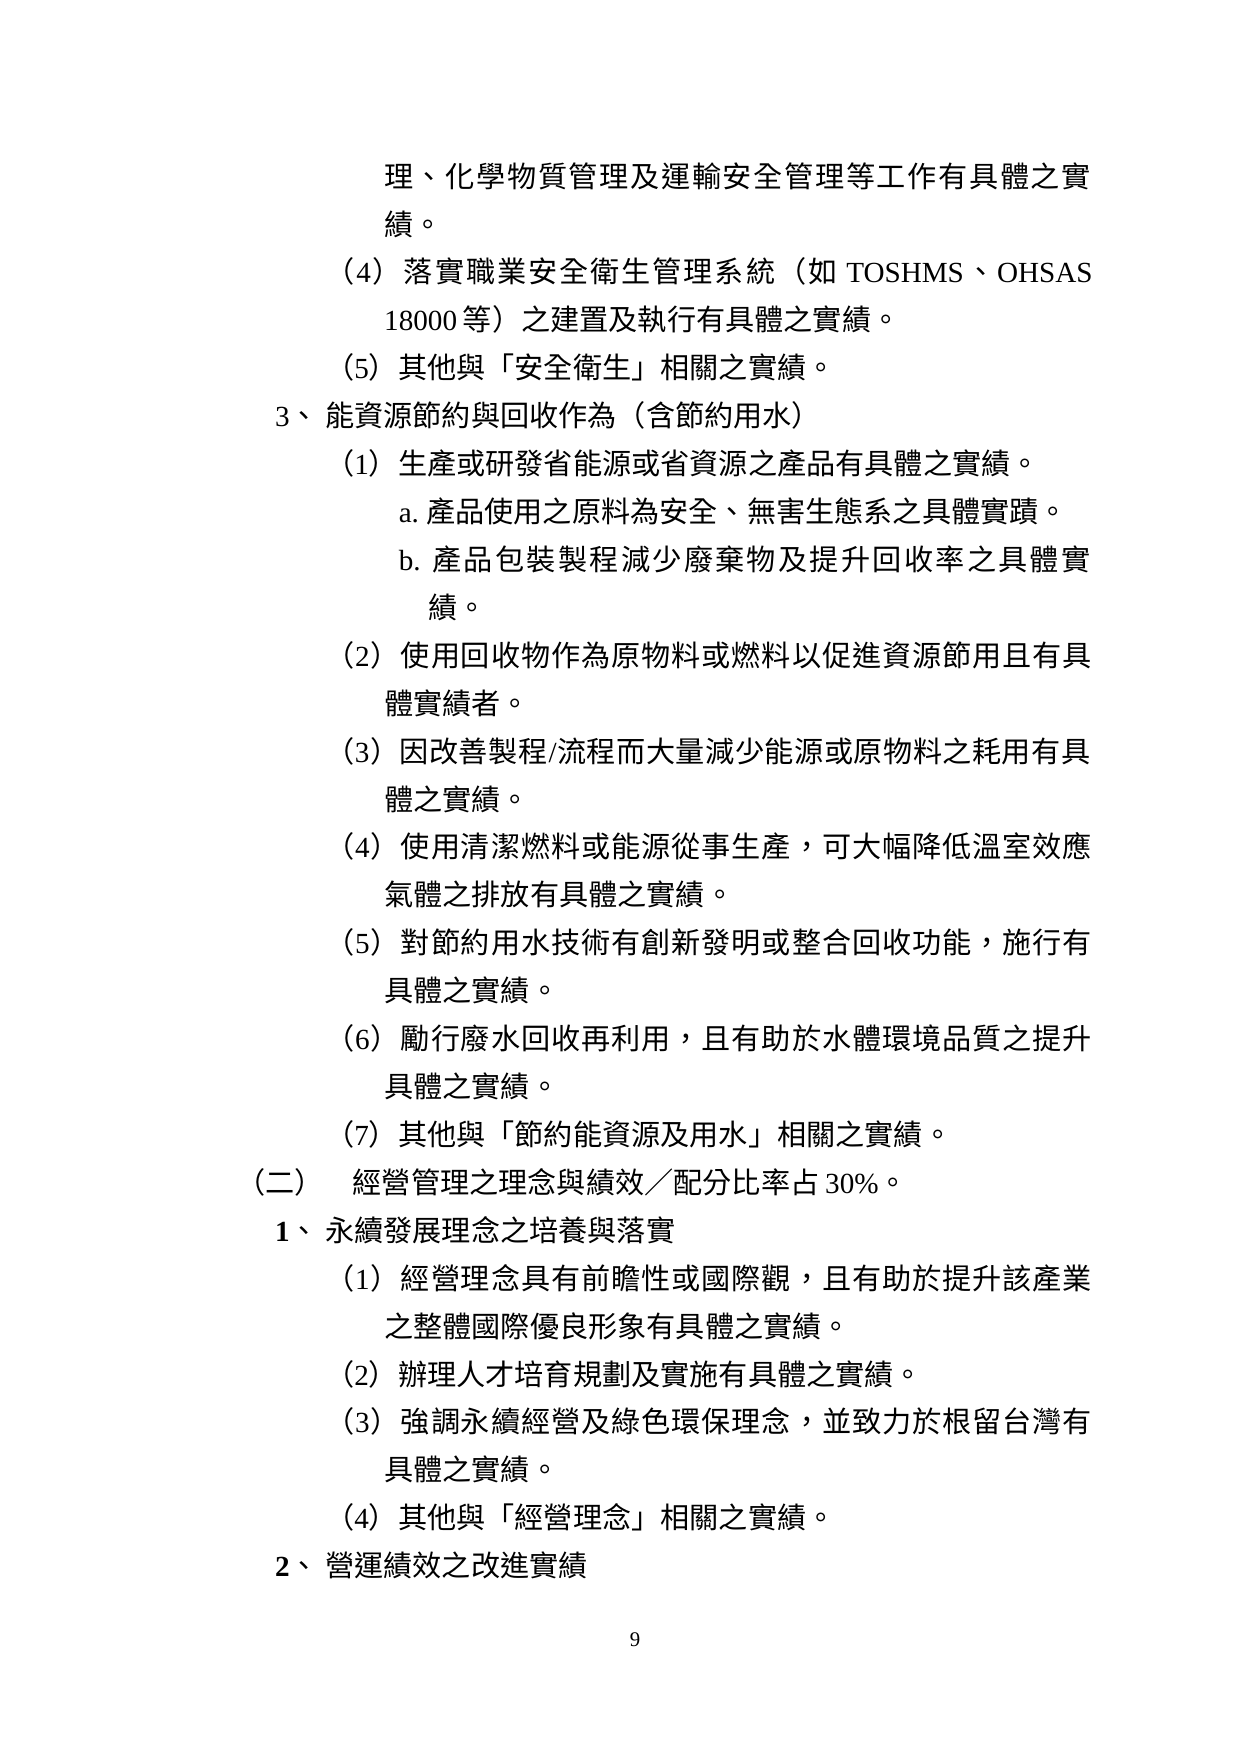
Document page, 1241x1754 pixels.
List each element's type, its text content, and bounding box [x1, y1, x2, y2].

list 經營管理之理念與績效／配分比率占30%。 [236, 1155, 1092, 1203]
text （1）生產或研發省能源或省資源之產品有具體之實績。 [325, 436, 1092, 484]
list 永續發展理念之培養與落實 [275, 1203, 1092, 1251]
text （6）勵行廢水回收再利用，且有助於水體環境品質之提升具體之實績。 [325, 1011, 1092, 1107]
list 營運績效之改進實績 [275, 1538, 1092, 1586]
list 能資源節約與回收作為（含節約用水） [275, 388, 1092, 436]
text （2）使用回收物作為原物料或燃料以促進資源節用且有具體實績者。 [325, 628, 1092, 724]
text （5）其他與「安全衛生」相關之實績。 [325, 340, 1092, 388]
text （4）其他與「經營理念」相關之實績。 [325, 1490, 1092, 1538]
text 理、化學物質管理及運輸安全管理等工作有具體之實績。 [325, 149, 1092, 244]
text （7）其他與「節約能資源及用水」相關之實績。 [325, 1107, 1092, 1155]
text （4）落實職業安全衛生管理系統（如TOSHMS、OHSAS 18000等）之建置及執行有具體之實績。 [325, 244, 1092, 340]
text b. 產品包裝製程減少廢棄物及提升回收率之具體實績。 [398, 532, 1092, 628]
text （3）因改善製程/流程而大量減少能源或原物料之耗用有具體之實績。 [325, 724, 1092, 819]
text （5）對節約用水技術有創新發明或整合回收功能，施行有具體之實績。 [325, 915, 1092, 1011]
text （3）強調永續經營及綠色環保理念，並致力於根留台灣有具體之實績。 [325, 1394, 1092, 1490]
text a. 產品使用之原料為安全、無害生態系之具體實蹟。 [398, 484, 1092, 532]
text （1）經營理念具有前瞻性或國際觀，且有助於提升該產業之整體國際優良形象有具體之實績。 [325, 1251, 1092, 1347]
text （2）辦理人才培育規劃及實施有具體之實績。 [325, 1347, 1092, 1394]
text （4）使用清潔燃料或能源從事生產，可大幅降低溫室效應氣體之排放有具體之實績。 [325, 819, 1092, 915]
